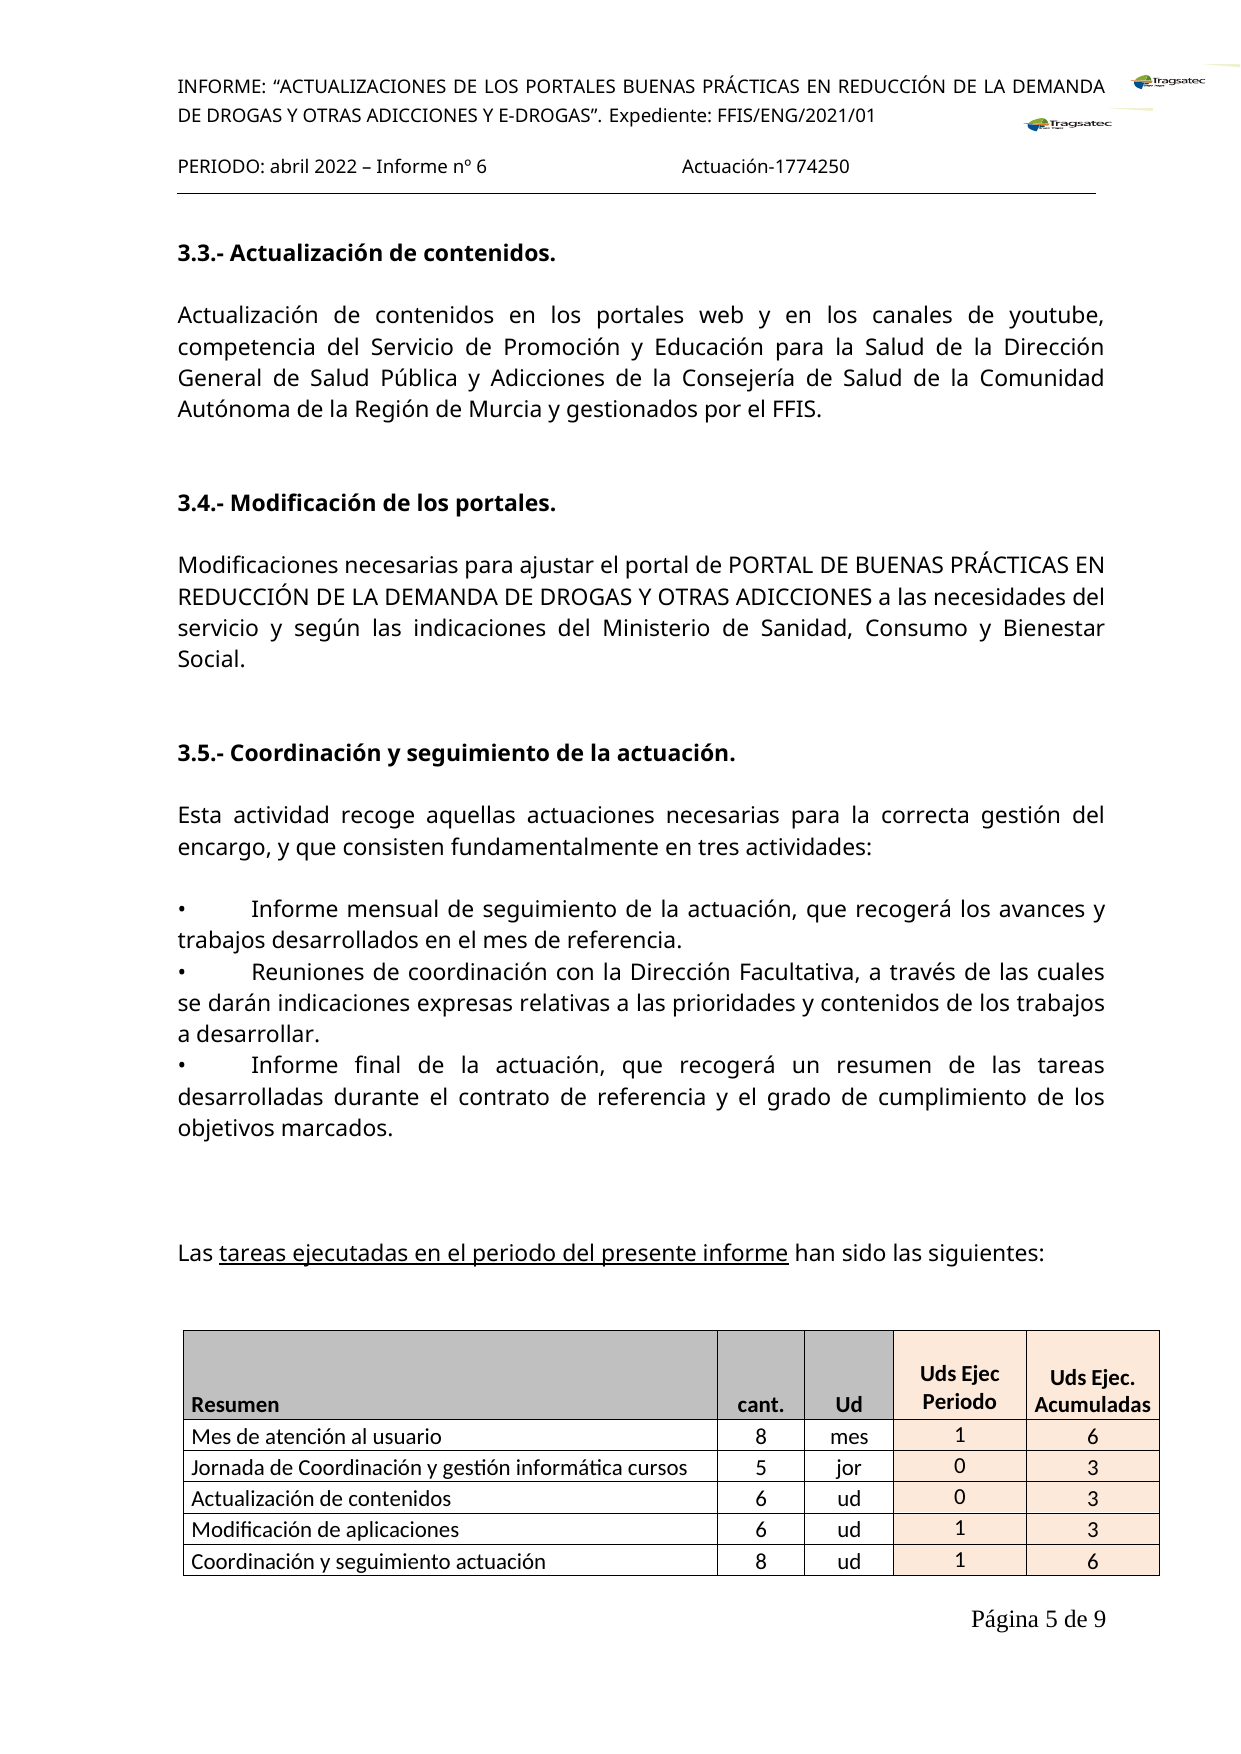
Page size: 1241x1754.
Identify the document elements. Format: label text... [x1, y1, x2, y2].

table_cell Mes de atención al usuario [184, 1420, 717, 1450]
text • Informe final de la actuación, que recogerá un resumen de las tareas desarrolladas durante el contrato de referencia y el grado de cumplimiento de los objetivos marcados. [177, 1049, 1106, 1143]
table_cell 8 [718, 1545, 804, 1575]
text 3.3.- Actualización de contenidos. [177, 237, 1106, 268]
text • Reuniones de coordinación con la Dirección Facultativa, a través de las cuales se darán indicaciones expresas relativas a las prioridades y contenidos de los trabajos a desarrollar. [177, 955, 1106, 1049]
table_cell Coordinación y seguimiento actuación [184, 1545, 717, 1575]
table_cell ud [805, 1545, 893, 1575]
text Actualización de contenidos en los portales web y en los canales de youtube, competencia del Servicio de Promoción y Educación para la Salud de la Dirección General de Salud Pública y Adicciones de la Consejería de Salud de la Comunidad Autónoma de la Región de Murcia y gestionados por el FFIS. [177, 299, 1106, 424]
table_cell 8 [718, 1420, 804, 1450]
text Modificaciones necesarias para ajustar el portal de PORTAL DE BUENAS PRÁCTICAS EN REDUCCIÓN DE LA DEMANDA DE DROGAS Y OTRAS ADICCIONES a las necesidades del servicio y según las indicaciones del Ministerio de Sanidad, Consumo y Bienestar Social. [177, 549, 1106, 674]
table_cell 6 [718, 1482, 804, 1512]
table_cell 1 [894, 1420, 1026, 1450]
table_cell mes [805, 1420, 893, 1450]
table_cell 0 [894, 1482, 1026, 1512]
table_cell jor [805, 1451, 893, 1481]
table_cell Actualización de contenidos [184, 1482, 717, 1512]
table_cell 3 [1027, 1482, 1159, 1512]
table_cell Modificación de aplicaciones [184, 1514, 717, 1544]
table_cell 6 [1027, 1545, 1159, 1575]
text 3.4.- Modificación de los portales. [177, 487, 1106, 518]
table_cell 6 [1027, 1420, 1159, 1450]
table_cell Jornada de Coordinación y gestión informática cursos [184, 1451, 717, 1481]
table_header cant. [718, 1331, 804, 1419]
table_header Uds Ejec. Acumuladas [1027, 1331, 1159, 1419]
table_cell 1 [894, 1514, 1026, 1544]
table_cell 0 [894, 1451, 1026, 1481]
table_cell ud [805, 1482, 893, 1512]
text Esta actividad recoge aquellas actuaciones necesarias para la correcta gestión del encargo, y que consisten fundamentalmente en tres actividades: [177, 799, 1106, 862]
table_cell 5 [718, 1451, 804, 1481]
table_cell 3 [1027, 1451, 1159, 1481]
table_header Uds Ejec Periodo [894, 1331, 1026, 1419]
table_cell 1 [894, 1545, 1026, 1575]
table_header Resumen [184, 1331, 717, 1419]
table_header Ud [805, 1331, 893, 1419]
text • Informe mensual de seguimiento de la actuación, que recogerá los avances y trabajos desarrollados en el mes de referencia. [177, 893, 1106, 955]
table_cell 6 [718, 1514, 804, 1544]
text 3.5.- Coordinación y seguimiento de la actuación. [177, 737, 1106, 768]
table_cell 3 [1027, 1514, 1159, 1544]
table_cell ud [805, 1514, 893, 1544]
text Las tareas ejecutadas en el periodo del presente informe han sido las siguientes: [177, 1237, 1106, 1268]
